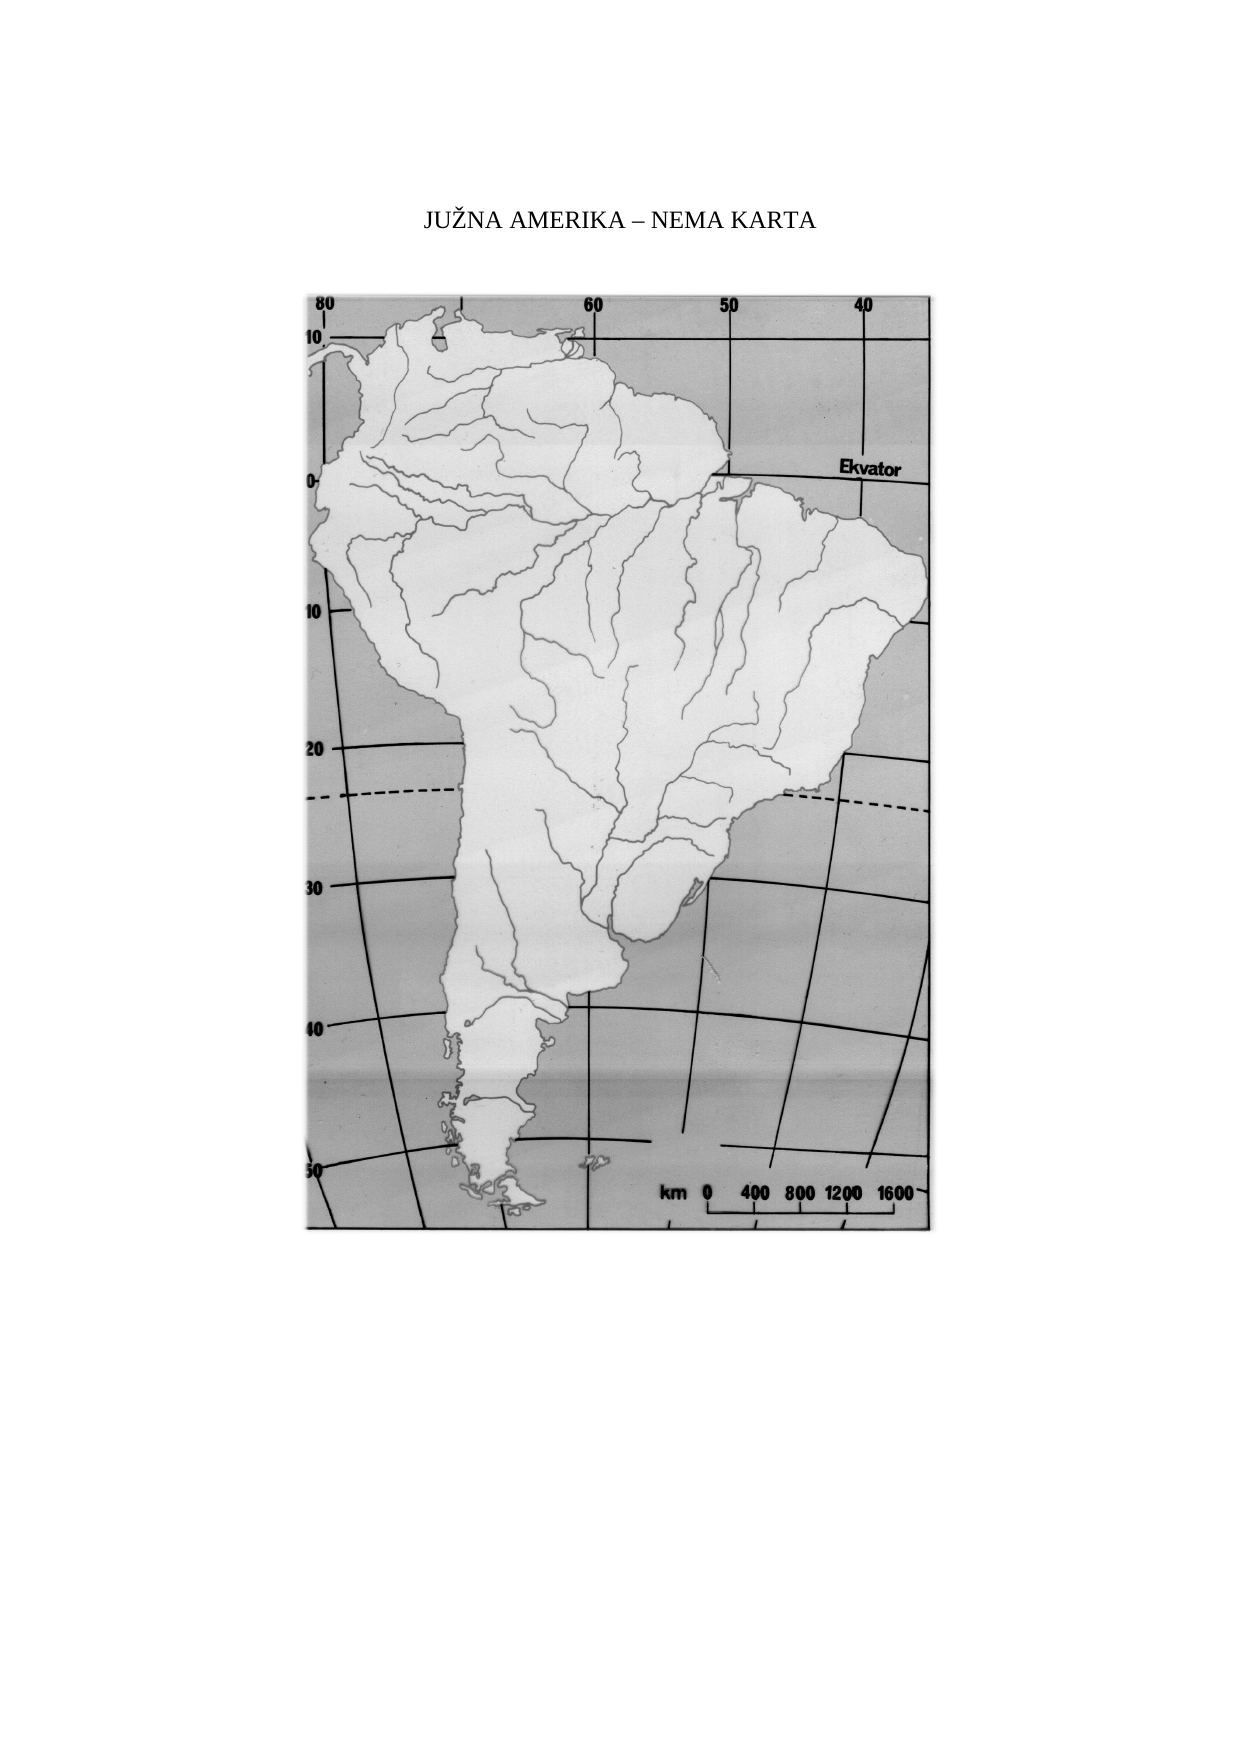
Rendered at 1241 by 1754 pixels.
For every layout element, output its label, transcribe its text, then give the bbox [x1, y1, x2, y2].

text JUŽNA AMERIKA – NEMA KARTA [148, 205, 1092, 234]
picture [301, 291, 939, 1236]
